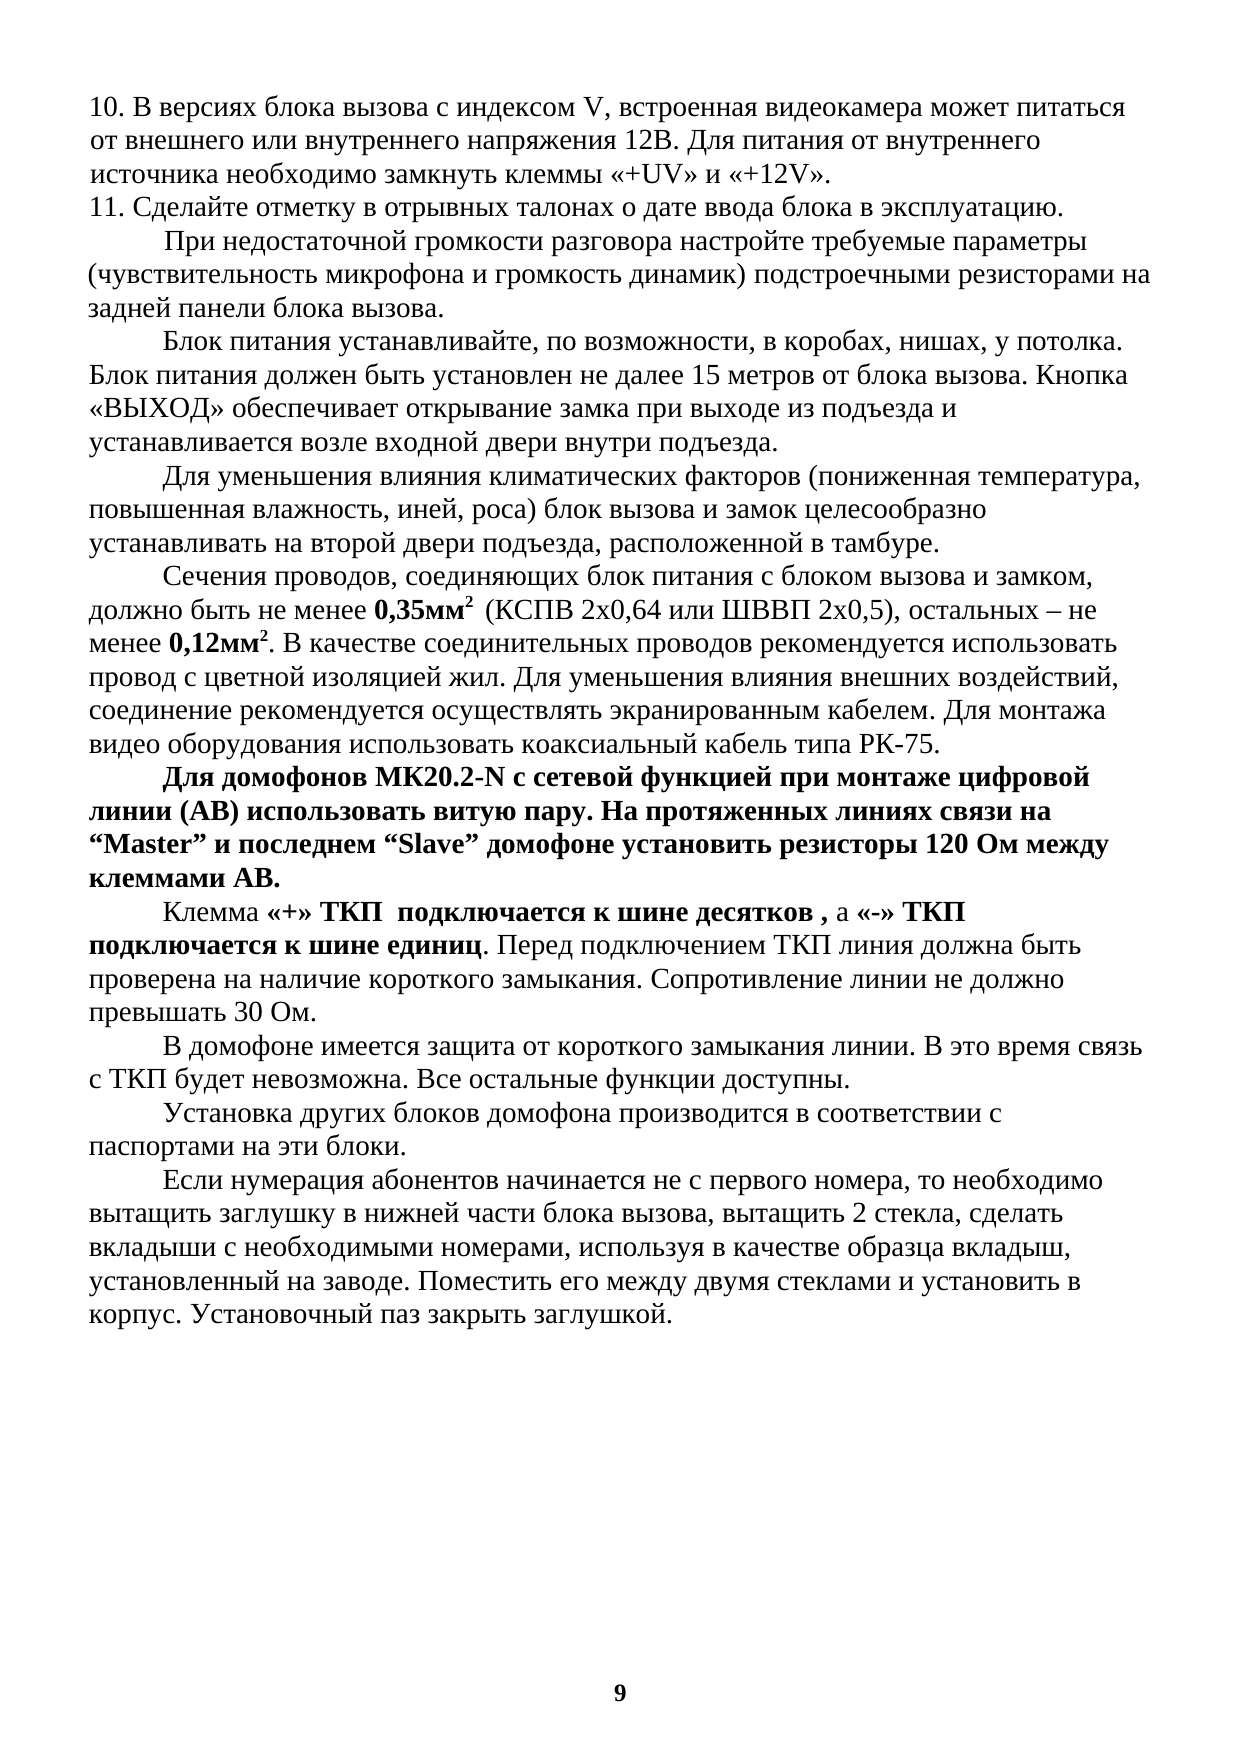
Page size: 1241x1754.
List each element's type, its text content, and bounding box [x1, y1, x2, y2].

text 11. Сделайте отметку в отрывных талонах о дате ввода блока в эксплуатацию. [88, 189, 1152, 223]
text вытащить заглушку в нижней части блока вызова, вытащить 2 стекла, сделать [88, 1196, 1152, 1229]
text Клемма «+» ТКП подключается к шине десятков , а «-» ТКП подключается к шине единиц. Перед подключением ТКП линия должна быть проверена на наличие короткого замыкания. Сопротивление линии не должно превышать 30 Ом. [88, 894, 1152, 1028]
text установленный на заводе. Поместить его между двумя стеклами и установить в [88, 1263, 1152, 1296]
text При недостаточной громкости разговора настройте требуемые параметры (чувствительность микрофона и громкость динамик) подстроечными резисторами на задней панели блока вызова. [87, 223, 1152, 323]
text Для домофонов МК20.2-N с сетевой функцией при монтаже цифровой линии (АВ) использовать витую пару. На протяженных линиях связи на “Master” и последнем “Slave” домофоне установить резисторы 120 Ом между клеммами АВ. [88, 759, 1152, 894]
text Установка других блоков домофона производится в соответствии с паспортами на эти блоки. [88, 1095, 1152, 1162]
text Если нумерация абонентов начинается не с первого номера, то необходимо [88, 1162, 1152, 1196]
text Сечения проводов, соединяющих блок питания с блоком вызова и замком, должно быть не менее 0,35мм2 (КСПВ 2х0,64 или ШВВП 2х0,5), остальных – не менее 0,12мм2. В качестве соединительных проводов рекомендуется использовать провод с цветной изоляцией жил. Для уменьшения влияния внешних воздействий, соединение рекомендуется осуществлять экранированным кабелем. Для монтажа видео оборудования использовать коаксиальный кабель типа РК-75. [88, 558, 1152, 759]
text В домофоне имеется защита от короткого замыкания линии. В это время связь с ТКП будет невозможна. Все остальные функции доступны. [88, 1028, 1152, 1095]
text Блок питания устанавливайте, по возможности, в коробах, нишах, у потолка. Блок питания должен быть установлен не далее 15 метров от блока вызова. Кнопка «ВЫХОД» обеспечивает открывание замка при выходе из подъезда и устанавливается возле входной двери внутри подъезда. [88, 323, 1152, 458]
text 10. В версиях блока вызова с индексом V, встроенная видеокамера может питаться от внешнего или внутреннего напряжения 12В. Для питания от внутреннего источника необходимо замкнуть клеммы «+UV» и «+12V». [88, 89, 1152, 189]
text корпус. Установочный паз закрыть заглушкой. [88, 1296, 1152, 1330]
text Для уменьшения влияния климатических факторов (понижен­ная температура, повышенная влажность, иней, роса) блок вызова и замок целесообразно устанавливать на второй двери подъезда, расположенной в тамбуре. [88, 458, 1152, 558]
text вкладыши с необходимыми номерами, используя в качестве образца вкладыш, [88, 1229, 1152, 1263]
